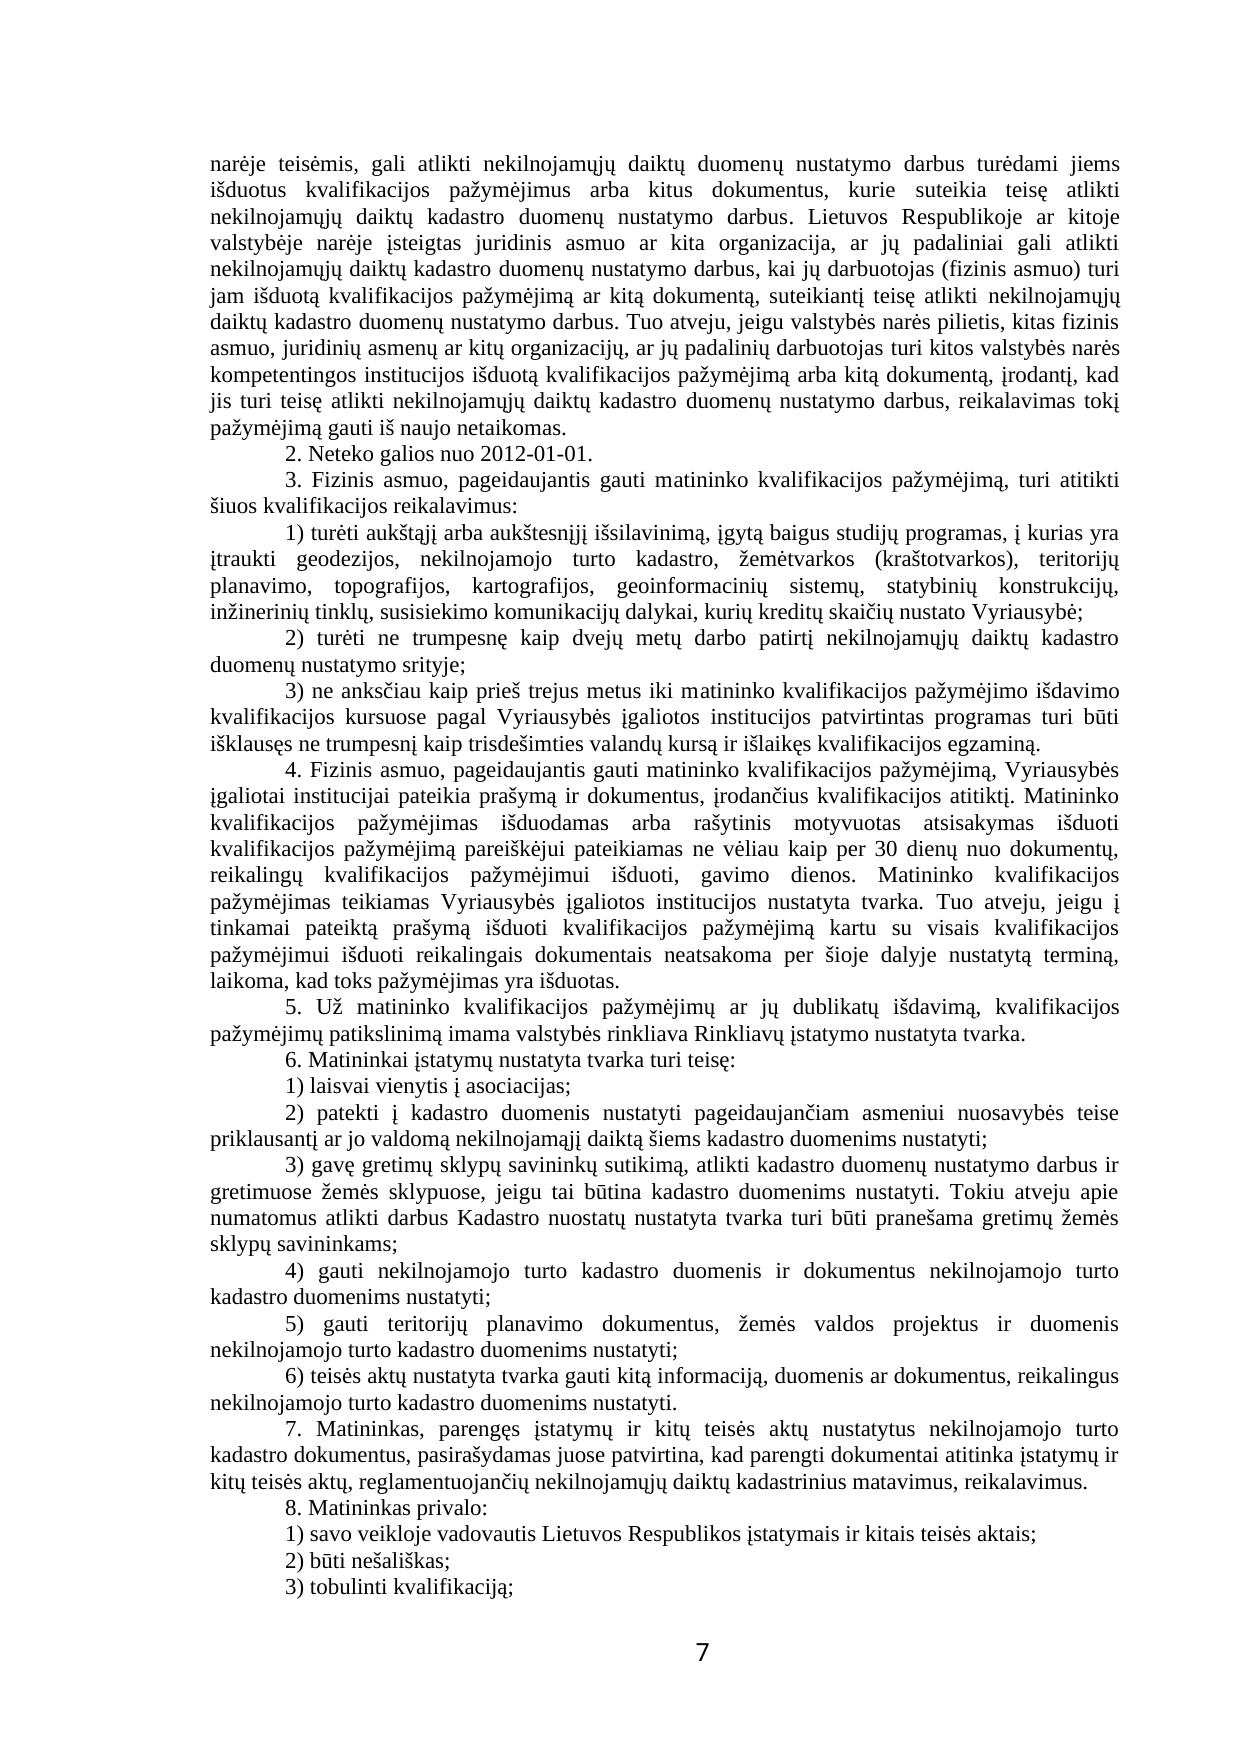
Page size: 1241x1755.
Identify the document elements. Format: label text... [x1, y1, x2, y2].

text 1) savo veikloje vadovautis Lietuvos Respublikos įstatymais ir kitais teisės aktais; [210, 1520, 1120, 1547]
text 2) patekti į kadastro duomenis nustatyti pageidaujančiam asmeniui nuosavybės teise priklausantį ar jo valdomą nekilnojamąjį daiktą šiems kadastro duomenims nustatyti; [210, 1099, 1120, 1151]
text 2) turėti ne trumpesnę kaip dvejų metų darbo patirtį nekilnojamųjų daiktų kadastro duomenų nustatymo srityje; [210, 624, 1120, 677]
text 2. Neteko galios nuo 2012-01-01. [210, 440, 1120, 466]
text 6. Matininkai įstatymų nustatyta tvarka turi teisę: [210, 1046, 1120, 1072]
text 6) teisės aktų nustatyta tvarka gauti kitą informaciją, duomenis ar dokumentus, reikalingus nekilnojamojo turto kadastro duomenims nustatyti. [210, 1362, 1120, 1415]
text 4) gauti nekilnojamojo turto kadastro duomenis ir dokumentus nekilnojamojo turto kadastro duomenims nustatyti; [210, 1257, 1120, 1309]
text 5) gauti teritorijų planavimo dokumentus, žemės valdos projektus ir duomenis nekilnojamojo turto kadastro duomenims nustatyti; [210, 1309, 1120, 1362]
text 1) laisvai vienytis į asociacijas; [210, 1072, 1120, 1099]
text 3) ne anksčiau kaip prieš trejus metus iki matininko kvalifikacijos pažymėjimo išdavimo kvalifikacijos kursuose pagal Vyriausybės įgaliotos institucijos patvirtintas programas turi būti išklausęs ne trumpesnį kaip trisdešimties valandų kursą ir išlaikęs kvalifikacijos egzaminą. [210, 677, 1120, 756]
text 8. Matininkas privalo: [210, 1494, 1120, 1520]
text 3) gavę gretimų sklypų savininkų sutikimą, atlikti kadastro duomenų nustatymo darbus ir gretimuose žemės sklypuose, jeigu tai būtina kadastro duomenims nustatyti. Tokiu atveju apie numatomus atlikti darbus Kadastro nuostatų nustatyta tvarka turi būti pranešama gretimų žemės sklypų savininkams; [210, 1151, 1120, 1257]
text 2) būti nešališkas; [210, 1547, 1120, 1573]
text 7. Matininkas, parengęs įstatymų ir kitų teisės aktų nustatytus nekilnojamojo turto kadastro dokumentus, pasirašydamas juose patvirtina, kad parengti dokumentai atitinka įstatymų ir kitų teisės aktų, reglamentuojančių nekilnojamųjų daiktų kadastrinius matavimus, reikalavimus. [210, 1415, 1120, 1494]
text 5. Už matininko kvalifikacijos pažymėjimų ar jų dublikatų išdavimą, kvalifikacijos pažymėjimų patikslinimą imama valstybės rinkliava Rinkliavų įstatymo nustatyta tvarka. [210, 993, 1120, 1046]
text 4. Fizinis asmuo, pageidaujantis gauti matininko kvalifikacijos pažymėjimą, Vyriausybės įgaliotai institucijai pateikia prašymą ir dokumentus, įrodančius kvalifikacijos atitiktį. Matininko kvalifikacijos pažymėjimas išduodamas arba rašytinis motyvuotas atsisakymas išduoti kvalifikacijos pažymėjimą pareiškėjui pateikiamas ne vėliau kaip per 30 dienų nuo dokumentų, reikalingų kvalifikacijos pažymėjimui išduoti, gavimo dienos. Matininko kvalifikacijos pažymėjimas teikiamas Vyriausybės įgaliotos institucijos nustatyta tvarka. Tuo atveju, jeigu į tinkamai pateiktą prašymą išduoti kvalifikacijos pažymėjimą kartu su visais kvalifikacijos pažymėjimui išduoti reikalingais dokumentais neatsakoma per šioje dalyje nustatytą terminą, laikoma, kad toks pažymėjimas yra išduotas. [210, 756, 1120, 993]
text 3. Fizinis asmuo, pageidaujantis gauti matininko kvalifikacijos pažymėjimą, turi atitikti šiuos kvalifikacijos reikalavimus: [210, 466, 1120, 519]
text narėje teisėmis, gali atlikti nekilnojamųjų daiktų duomenų nustatymo darbus turėdami jiems išduotus kvalifikacijos pažymėjimus arba kitus dokumentus, kurie suteikia teisę atlikti nekilnojamųjų daiktų kadastro duomenų nustatymo darbus. Lietuvos Respublikoje ar kitoje valstybėje narėje įsteigtas juridinis asmuo ar kita organizacija, ar jų padaliniai gali atlikti nekilnojamųjų daiktų kadastro duomenų nustatymo darbus, kai jų darbuotojas (fizinis asmuo) turi jam išduotą kvalifikacijos pažymėjimą ar kitą dokumentą, suteikiantį teisę atlikti nekilnojamųjų daiktų kadastro duomenų nustatymo darbus. Tuo atveju, jeigu valstybės narės pilietis, kitas fizinis asmuo, juridinių asmenų ar kitų organizacijų, ar jų padalinių darbuotojas turi kitos valstybės narės kompetentingos institucijos išduotą kvalifikacijos pažymėjimą arba kitą dokumentą, įrodantį, kad jis turi teisę atlikti nekilnojamųjų daiktų kadastro duomenų nustatymo darbus, reikalavimas tokį pažymėjimą gauti iš naujo netaikomas. [210, 150, 1120, 440]
text 1) turėti aukštąjį arba aukštesnįjį išsilavinimą, įgytą baigus studijų programas, į kurias yra įtraukti geodezijos, nekilnojamojo turto kadastro, žemėtvarkos (kraštotvarkos), teritorijų planavimo, topografijos, kartografijos, geoinformacinių sistemų, statybinių konstrukcijų, inžinerinių tinklų, susisiekimo komunikacijų dalykai, kurių kreditų skaičių nustato Vyriausybė; [210, 519, 1120, 624]
text 3) tobulinti kvalifikaciją; [210, 1573, 1120, 1599]
